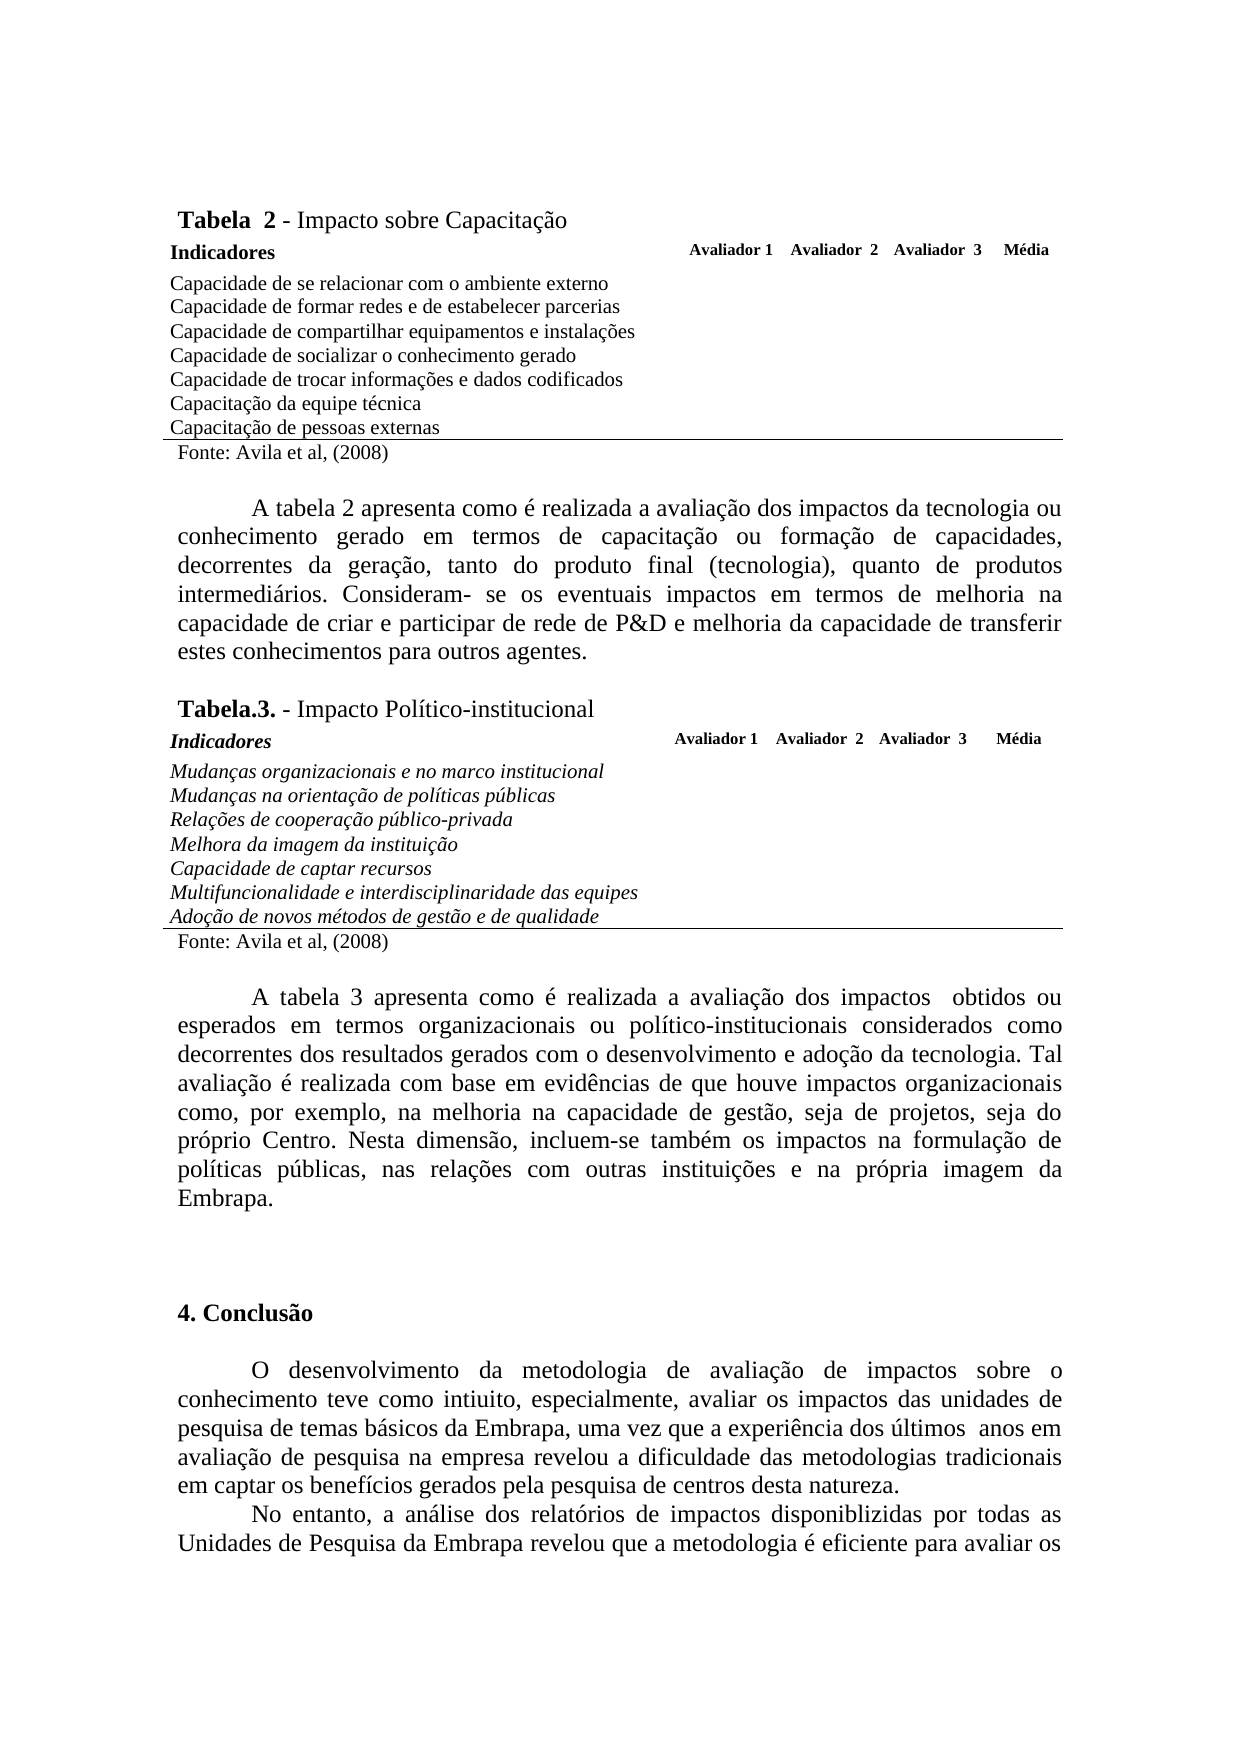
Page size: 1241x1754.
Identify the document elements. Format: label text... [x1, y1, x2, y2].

table_header Avaliador 2 [783, 234, 886, 270]
table_cell [783, 391, 886, 415]
table_cell [975, 759, 1063, 783]
table_cell [768, 880, 871, 904]
table_cell [783, 319, 886, 343]
table_cell [871, 759, 974, 783]
table_cell [679, 270, 783, 294]
table_cell [989, 343, 1063, 367]
table_cell Mudanças na orientação de políticas públicas [163, 783, 664, 807]
table_cell [871, 831, 974, 856]
text Fonte: Avila et al, (2008) [177, 440, 1063, 464]
table_cell [975, 831, 1063, 856]
table_header Avaliador 1 [665, 723, 768, 759]
table_cell [768, 759, 871, 783]
text Tabela.3. - Impacto Político-institucional [177, 694, 1063, 723]
table_cell [975, 808, 1063, 831]
table_cell [768, 856, 871, 879]
table_header Média [975, 723, 1063, 759]
table_cell Capacidade de captar recursos [163, 856, 664, 879]
table_cell [989, 319, 1063, 343]
text No entanto, a análise dos relatórios de impactos disponiblizidas por todas as Unidades de Pesquisa da Embrapa revelou que a metodologia é eficiente para avaliar os [177, 1499, 1063, 1557]
table_cell [665, 831, 768, 856]
table_cell [886, 391, 989, 415]
table_header Avaliador 1 [679, 234, 783, 270]
table_cell Capacidade de trocar informações e dados codificados [163, 367, 679, 391]
text A tabela 3 apresenta como é realizada a avaliação dos impactos obtidos ou esperados em termos organizacionais ou político-institucionais considerados como decorrentes dos resultados gerados com o desenvolvimento e adoção da tecnologia. Tal avaliação é realizada com base em evidências de que houve impactos organizacionais como, por exemplo, na melhoria na capacidade de gestão, seja de projetos, seja do próprio Centro. Nesta dimensão, incluem-se também os impactos na formulação de políticas públicas, nas relações com outras instituições e na própria imagem da Embrapa. [177, 982, 1063, 1212]
table_cell Relações de cooperação público-privada [163, 808, 664, 831]
table_cell [989, 295, 1063, 318]
table_cell [989, 391, 1063, 415]
table_cell [679, 319, 783, 343]
table_cell Capacidade de se relacionar com o ambiente externo [163, 270, 679, 294]
table_cell [665, 880, 768, 904]
text 4. Conclusão [177, 1298, 1063, 1327]
table_cell [783, 295, 886, 318]
table_cell [665, 904, 768, 928]
table_cell [783, 270, 886, 294]
table_header Média [989, 234, 1063, 270]
table_header Avaliador 2 [768, 723, 871, 759]
table_cell [871, 880, 974, 904]
table_cell [886, 343, 989, 367]
table_cell [871, 783, 974, 807]
table_cell [975, 856, 1063, 879]
table_cell [886, 270, 989, 294]
table_cell [886, 367, 989, 391]
table_cell [679, 343, 783, 367]
table_cell [871, 808, 974, 831]
table_cell [989, 270, 1063, 294]
table_cell [665, 856, 768, 879]
table_cell [679, 295, 783, 318]
table_cell [989, 415, 1063, 439]
table_cell Capacidade de compartilhar equipamentos e instalações [163, 319, 679, 343]
table_cell Adoção de novos métodos de gestão e de qualidade [163, 904, 664, 928]
table_cell [783, 415, 886, 439]
text A tabela 2 apresenta como é realizada a avaliação dos impactos da tecnologia ou conhecimento gerado em termos de capacitação ou formação de capacidades, decorrentes da geração, tanto do produto final (tecnologia), quanto de produtos intermediários. Consideram- se os eventuais impactos em termos de melhoria na capacidade de criar e participar de rede de P&D e melhoria da capacidade de transferir estes conhecimentos para outros agentes. [177, 493, 1063, 665]
table_cell [975, 904, 1063, 928]
table_header Avaliador 3 [871, 723, 974, 759]
text Tabela 2 - Impacto sobre Capacitação [177, 205, 1063, 234]
table_cell [975, 783, 1063, 807]
table_cell [665, 759, 768, 783]
table_cell [768, 831, 871, 856]
table_cell [886, 319, 989, 343]
table_header Indicadores [163, 234, 679, 270]
table_cell Melhora da imagem da instituição [163, 831, 664, 856]
table_cell [679, 367, 783, 391]
table_cell Capacidade de socializar o conhecimento gerado [163, 343, 679, 367]
table_header Avaliador 3 [886, 234, 989, 270]
text Fonte: Avila et al, (2008) [177, 929, 1063, 953]
table_cell Capacitação da equipe técnica [163, 391, 679, 415]
table_cell Multifuncionalidade e interdisciplinaridade das equipes [163, 880, 664, 904]
table_cell [768, 783, 871, 807]
table_cell [975, 880, 1063, 904]
table_cell [768, 904, 871, 928]
table_cell [783, 343, 886, 367]
table_cell [665, 783, 768, 807]
table_cell [679, 391, 783, 415]
table_cell Capacitação de pessoas externas [163, 415, 679, 439]
table_cell [871, 856, 974, 879]
table_header Indicadores [163, 723, 664, 759]
table_cell [768, 808, 871, 831]
table_cell [783, 367, 886, 391]
table_cell [886, 295, 989, 318]
table_cell [871, 904, 974, 928]
table_cell [665, 808, 768, 831]
table_cell [679, 415, 783, 439]
table_cell Capacidade de formar redes e de estabelecer parcerias [163, 295, 679, 318]
table_cell Mudanças organizacionais e no marco institucional [163, 759, 664, 783]
table_cell [886, 415, 989, 439]
text O desenvolvimento da metodologia de avaliação de impactos sobre o conhecimento teve como intiuito, especialmente, avaliar os impactos das unidades de pesquisa de temas básicos da Embrapa, uma vez que a experiência dos últimos anos em avaliação de pesquisa na empresa revelou a dificuldade das metodologias tradicionais em captar os benefícios gerados pela pesquisa de centros desta natureza. [177, 1355, 1063, 1499]
table_cell [989, 367, 1063, 391]
